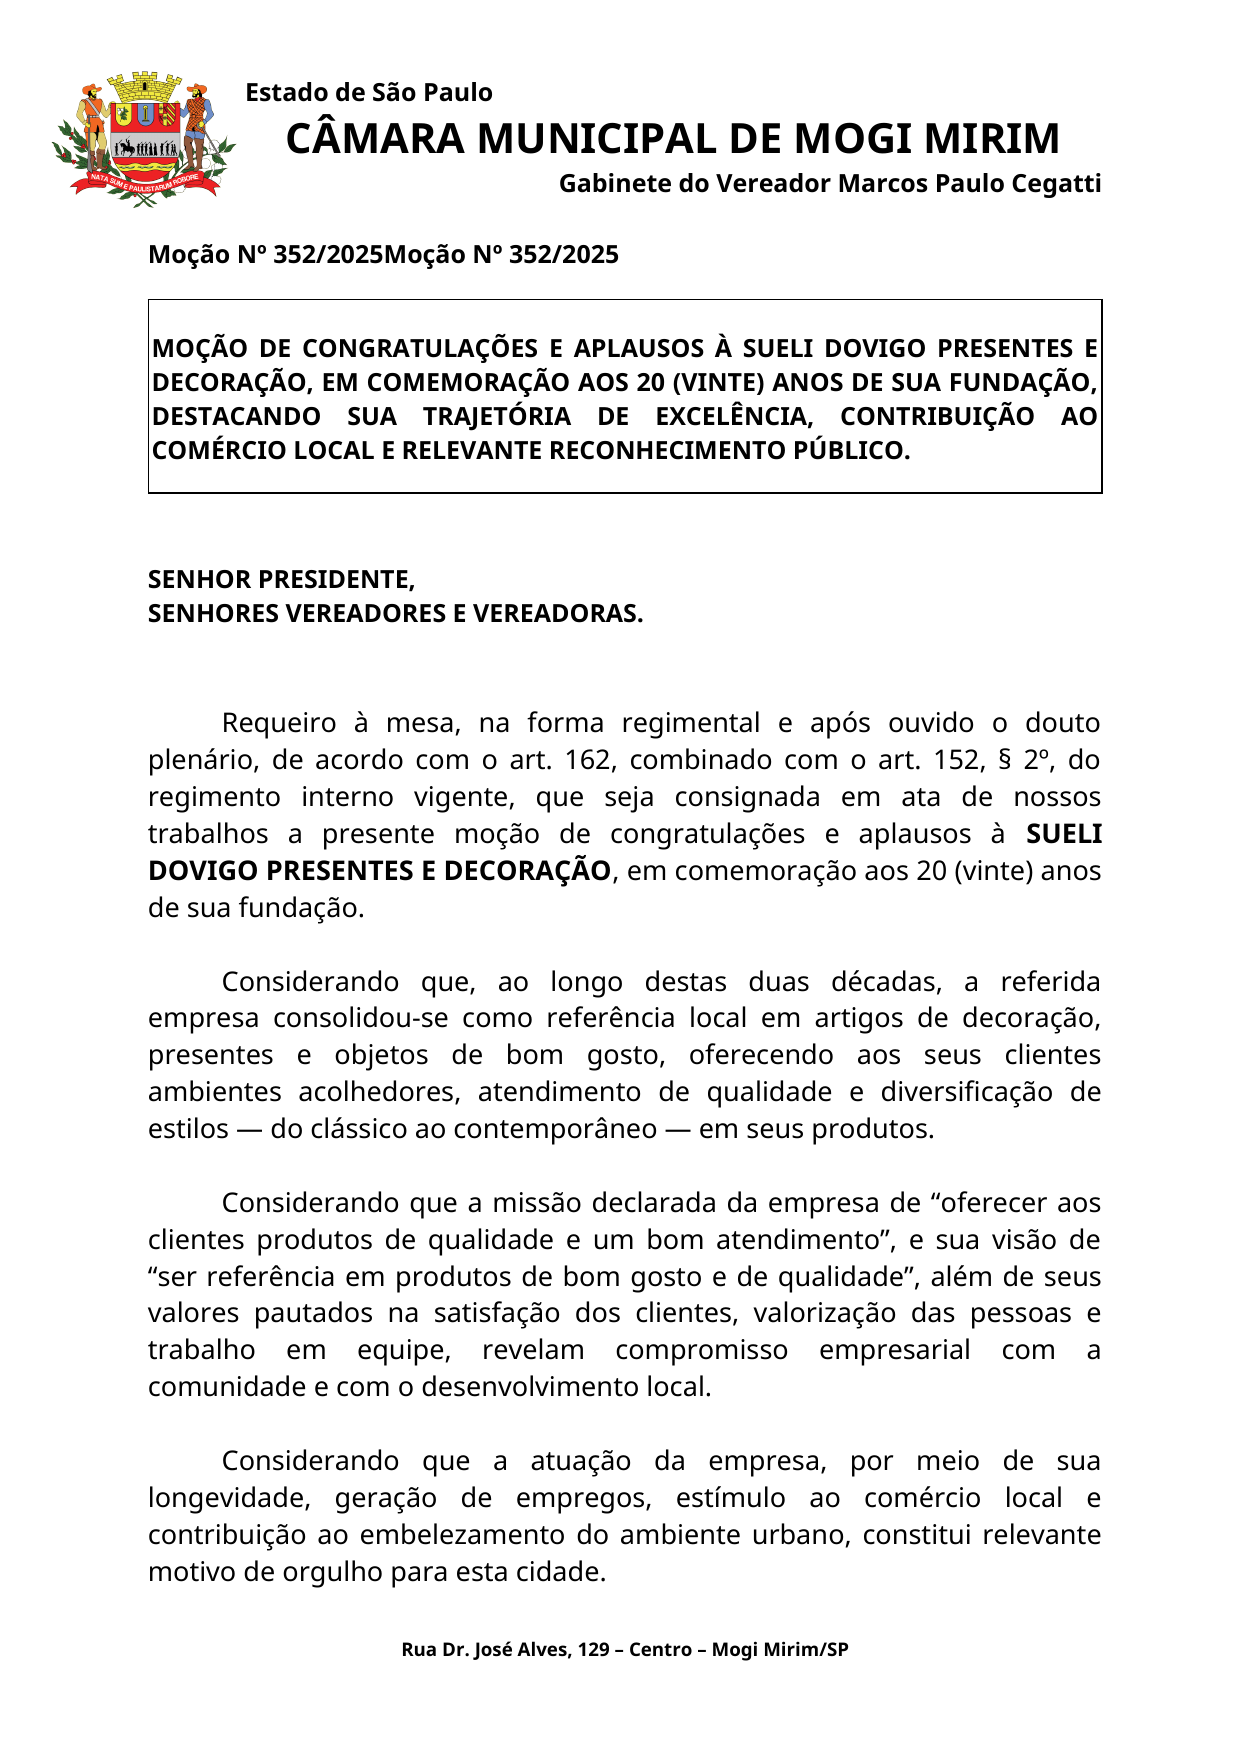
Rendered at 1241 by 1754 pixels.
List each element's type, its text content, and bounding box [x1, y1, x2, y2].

text Considerando que a missão declarada da empresa de “oferecer aos clientes produtos de qualidade e um bom atendimento”, e sua visão de “ser referência em produtos de bom gosto e de qualidade”, além de seus valores pautados na satisfação dos clientes, valorização das pessoas e trabalho em equipe, revelam compromisso empresarial com a comunidade e com o desenvolvimento local. [148, 1183, 1103, 1404]
text Requeiro à mesa, na forma regimental e após ouvido o douto plenário, de acordo com o art. 162, combinado com o art. 152, § 2º, do regimento interno vigente, que seja consignada em ata de nossos trabalhos a presente moção de congratulações e aplausos à SUELI DOVIGO PRESENTES E DECORAÇÃO, em comemoração aos 20 (vinte) anos de sua fundação. [148, 704, 1103, 925]
text Considerando que a atuação da empresa, por meio de sua longevidade, geração de empregos, estímulo ao comércio local e contribuição ao embelezamento do ambiente urbano, constitui relevante motivo de orgulho para esta cidade. [148, 1441, 1103, 1589]
picture [28, 59, 258, 220]
text MOÇÃO DE CONGRATULAÇÕES E APLAUSOS À SUELI DOVIGO PRESENTES E DECORAÇÃO, EM COMEMORAÇÃO AOS 20 (VINTE) ANOS DE SUA FUNDAÇÃO, DESTACANDO SUA TRAJETÓRIA DE EXCELÊNCIA, CONTRIBUIÇÃO AO COMÉRCIO LOCAL E RELEVANTE RECONHECIMENTO PÚBLICO. [149, 327, 1101, 467]
picture [251, 86, 258, 98]
text SENHORES VEREADORES E VEREADORAS. [148, 596, 1103, 630]
text Moção Nº 352/2025Moção Nº 352/2025 [148, 236, 1103, 270]
text Considerando que, ao longo destas duas décadas, a referida empresa consolidou-se como referência local em artigos de decoração, presentes e objetos de bom gosto, oferecendo aos seus clientes ambientes acolhedores, atendimento de qualidade e diversificação de estilos — do clássico ao contemporâneo — em seus produtos. [148, 962, 1103, 1146]
text SENHOR PRESIDENTE, [148, 562, 1103, 596]
